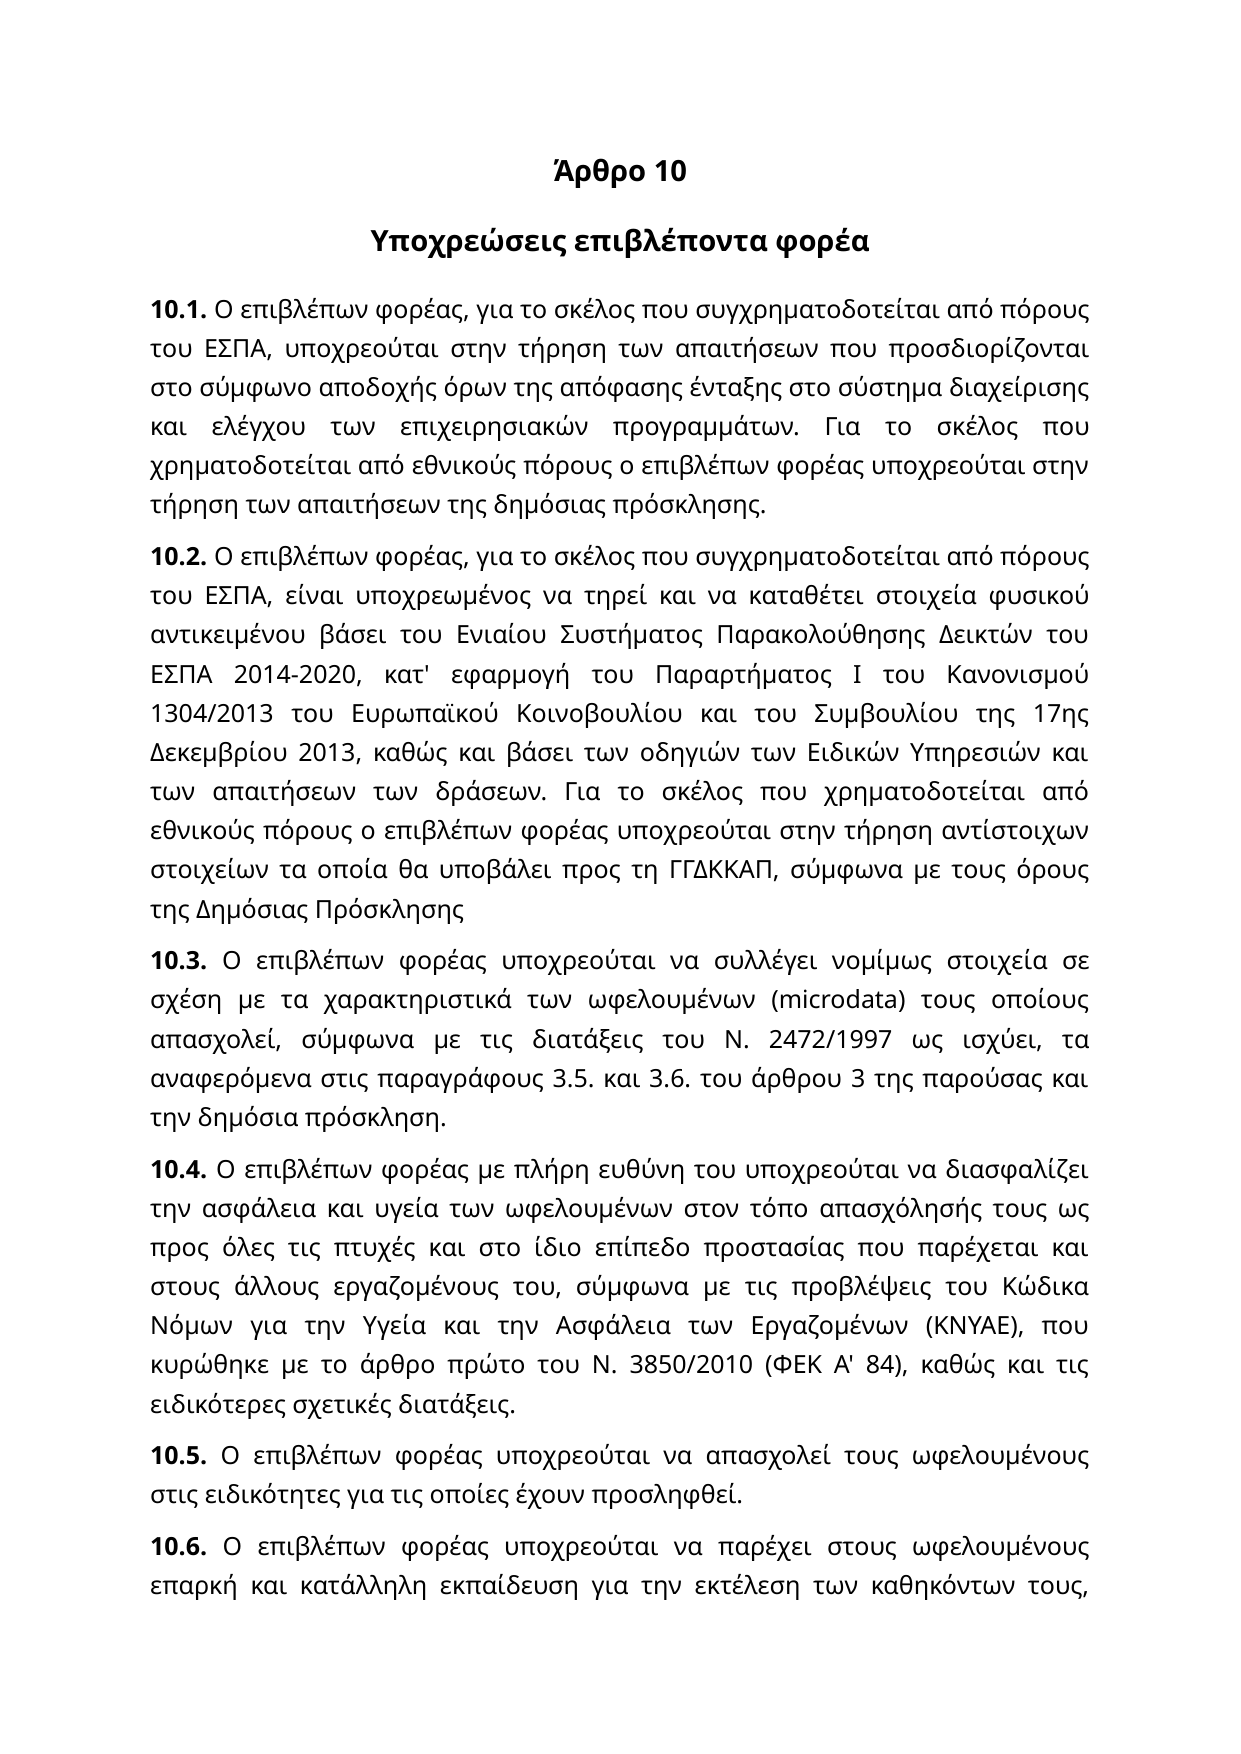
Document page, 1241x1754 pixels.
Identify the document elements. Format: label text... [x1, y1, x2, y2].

text 10.2. Ο επιβλέπων φορέας, για το σκέλος που συγχρηματοδοτείται από πόρους του ΕΣΠΑ, είναι υποχρεωμένος να τηρεί και να καταθέτει στοιχεία φυσικού αντικειμένου βάσει του Ενιαίου Συστήματος Παρακολούθησης Δεικτών του ΕΣΠΑ 2014-2020, κατ' εφαρμογή του Παραρτήματος Ι του Κανονισμού 1304/2013 του Ευρωπαϊκού Κοινοβουλίου και του Συμβουλίου της 17ης Δεκεμβρίου 2013, καθώς και βάσει των οδηγιών των Ειδικών Υπηρεσιών και των απαιτήσεων των δράσεων. Για το σκέλος που χρηματοδοτείται από εθνικούς πόρους ο επιβλέπων φορέας υποχρεούται στην τήρηση αντίστοιχων στοιχείων τα οποία θα υποβάλει προς τη ΓΓΔΚΚΑΠ, σύμφωνα με τους όρους της Δημόσιας Πρόσκλησης [150, 539, 1090, 925]
text 10.6. Ο επιβλέπων φορέας υποχρεούται να παρέχει στους ωφελουμένους επαρκή και κατάλληλη εκπαίδευση για την εκτέλεση των καθηκόντων τους, [150, 1529, 1090, 1602]
text 10.1. Ο επιβλέπων φορέας, για το σκέλος που συγχρηματοδοτείται από πόρους του ΕΣΠΑ, υποχρεούται στην τήρηση των απαιτήσεων που προσδιορίζονται στο σύμφωνο αποδοχής όρων της απόφασης ένταξης στο σύστημα διαχείρισης και ελέγχου των επιχειρησιακών προγραμμάτων. Για το σκέλος που χρηματοδοτείται από εθνικούς πόρους ο επιβλέπων φορέας υποχρεούται στην τήρηση των απαιτήσεων της δημόσιας πρόσκλησης. [150, 291, 1090, 521]
text 10.4. Ο επιβλέπων φορέας με πλήρη ευθύνη του υποχρεούται να διασφαλίζει την ασφάλεια και υγεία των ωφελουμένων στον τόπο απασχόλησής τους ως προς όλες τις πτυχές και στο ίδιο επίπεδο προστασίας που παρέχεται και στους άλλους εργαζομένους του, σύμφωνα με τις προβλέψεις του Κώδικα Νόμων για την Υγεία και την Ασφάλεια των Εργαζομένων (ΚΝΥΑΕ), που κυρώθηκε με το άρθρο πρώτο του Ν. 3850/2010 (ΦΕΚ Α' 84), καθώς και τις ειδικότερες σχετικές διατάξεις. [150, 1151, 1090, 1420]
subtitle Υποχρεώσεις επιβλέποντα φορέα [150, 221, 1090, 260]
subtitle Άρθρο 10 [150, 150, 1090, 190]
text 10.3. Ο επιβλέπων φορέας υποχρεούται να συλλέγει νομίμως στοιχεία σε σχέση με τα χαρακτηριστικά των ωφελουμένων (microdata) τους οποίους απασχολεί, σύμφωνα με τις διατάξεις του Ν. 2472/1997 ως ισχύει, τα αναφερόμενα στις παραγράφους 3.5. και 3.6. του άρθρου 3 της παρούσας και την δημόσια πρόσκληση. [150, 943, 1090, 1134]
text 10.5. Ο επιβλέπων φορέας υποχρεούται να απασχολεί τους ωφελουμένους στις ειδικότητες για τις οποίες έχουν προσληφθεί. [150, 1438, 1090, 1511]
